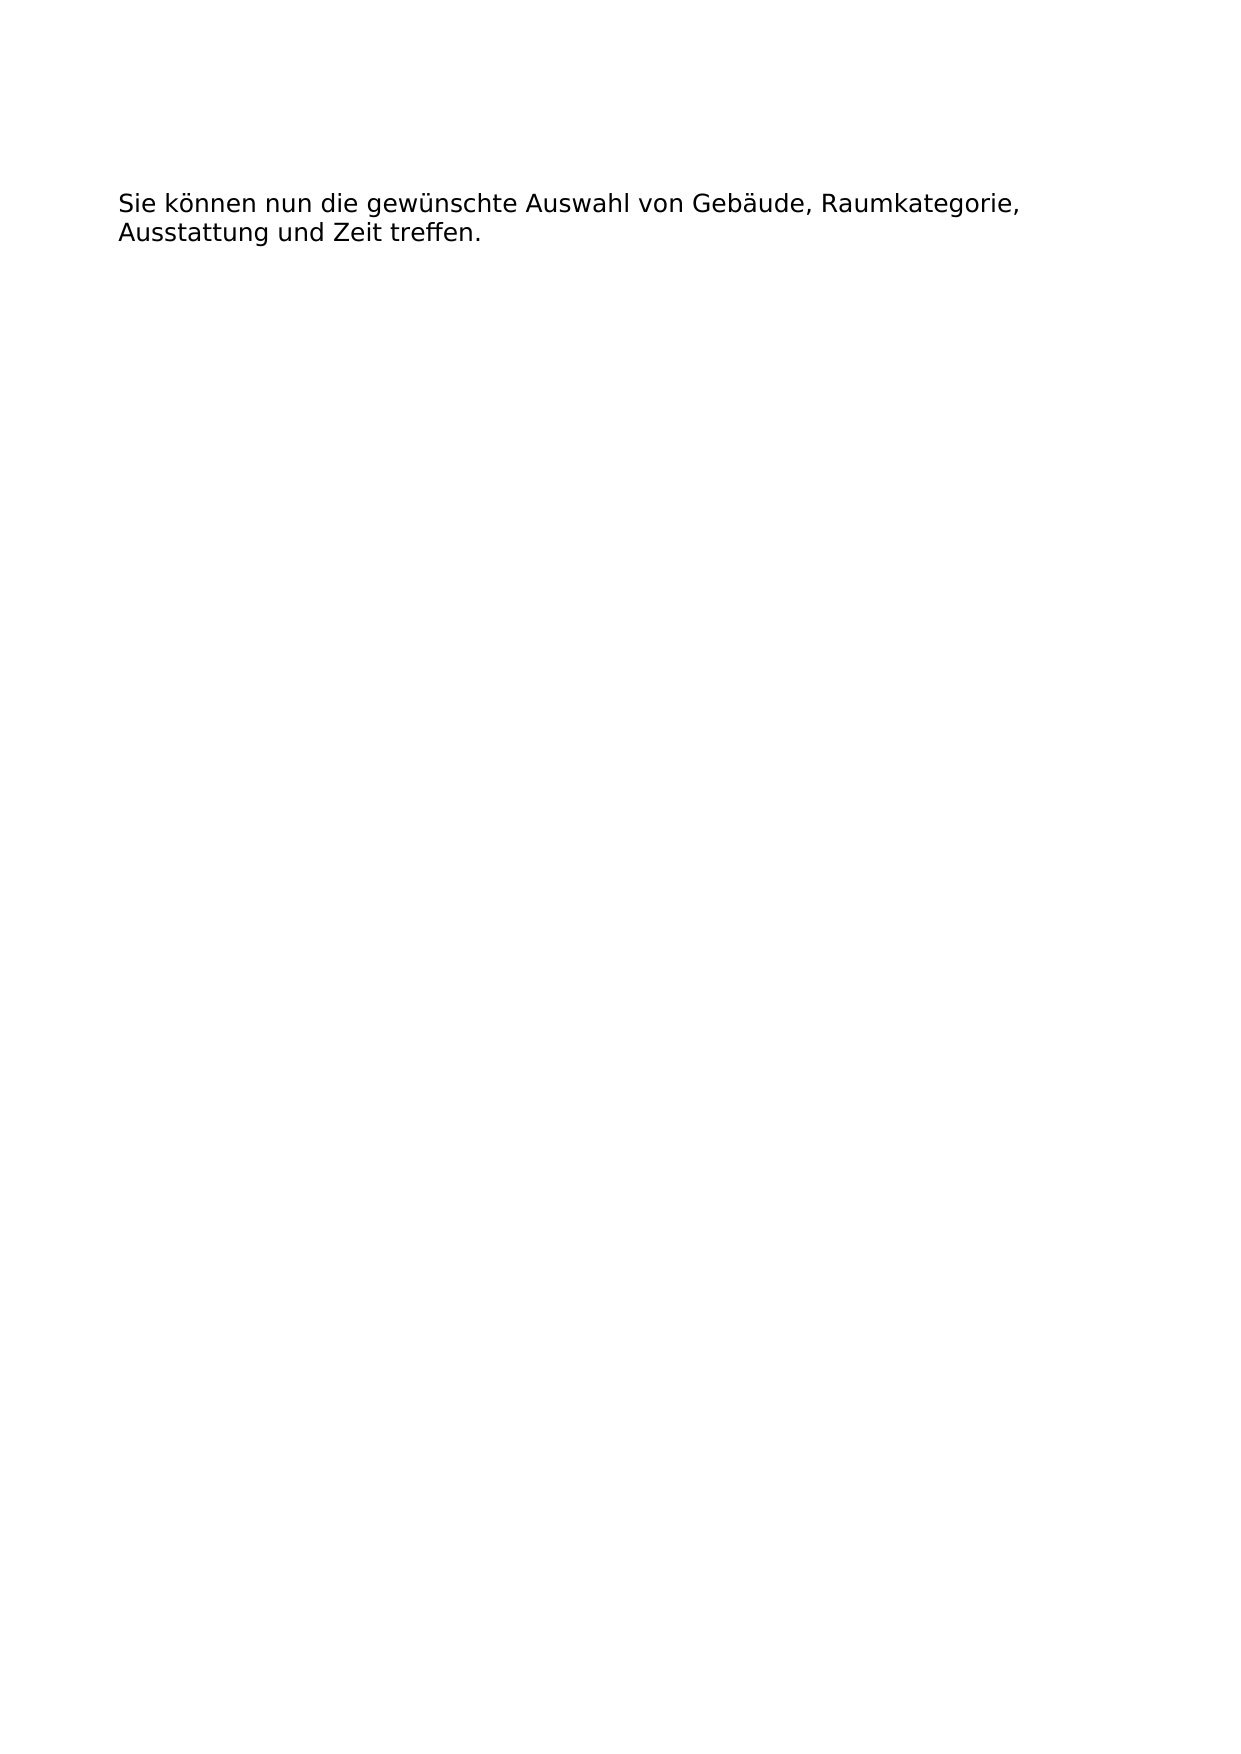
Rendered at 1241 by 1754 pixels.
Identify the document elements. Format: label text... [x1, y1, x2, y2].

text Sie können nun die gewünschte Auswahl von Gebäude, Raumkategorie, Ausstattung und Zeit treffen. [118, 189, 1122, 276]
text [118, 118, 1122, 176]
